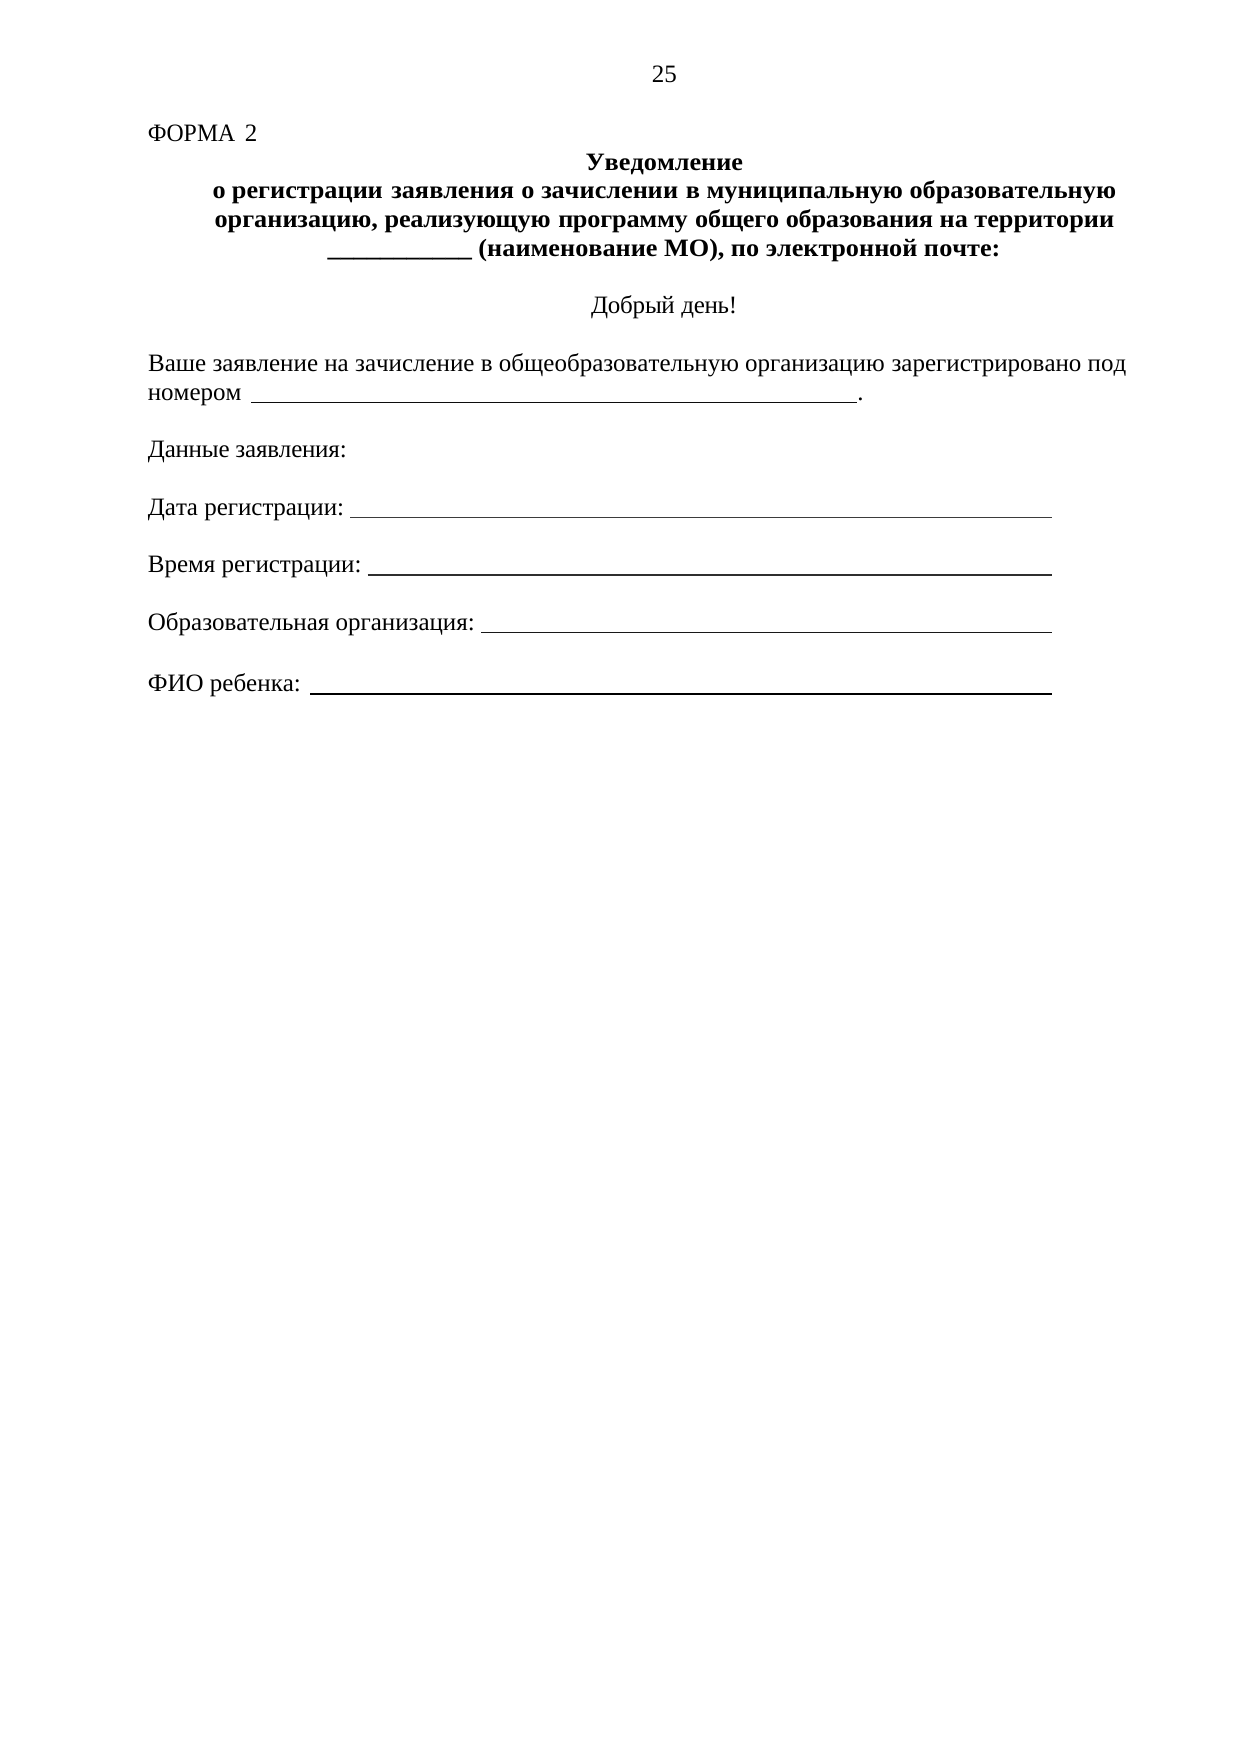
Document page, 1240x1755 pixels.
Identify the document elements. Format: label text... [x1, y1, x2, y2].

text ФОРМА 2 [148, 118, 1154, 147]
text ФИО ребенка: [148, 664, 1181, 698]
text Время регистрации: [148, 549, 1181, 578]
text Ваше заявление на зачисление в общеобразовательную организацию зарегистрировано под номером . [148, 348, 1181, 406]
text Образовательная организация: [148, 607, 1181, 636]
text Дата регистрации: [148, 492, 1181, 521]
text Уведомление [148, 147, 1181, 176]
text о регистрации заявления о зачислении в муниципальную образовательную организацию, реализующую программу общего образования на территории ___________ (наименование МО), по электронной почте: [148, 176, 1181, 262]
text Добрый день! [148, 291, 1181, 319]
text Данные заявления: [148, 434, 1181, 463]
